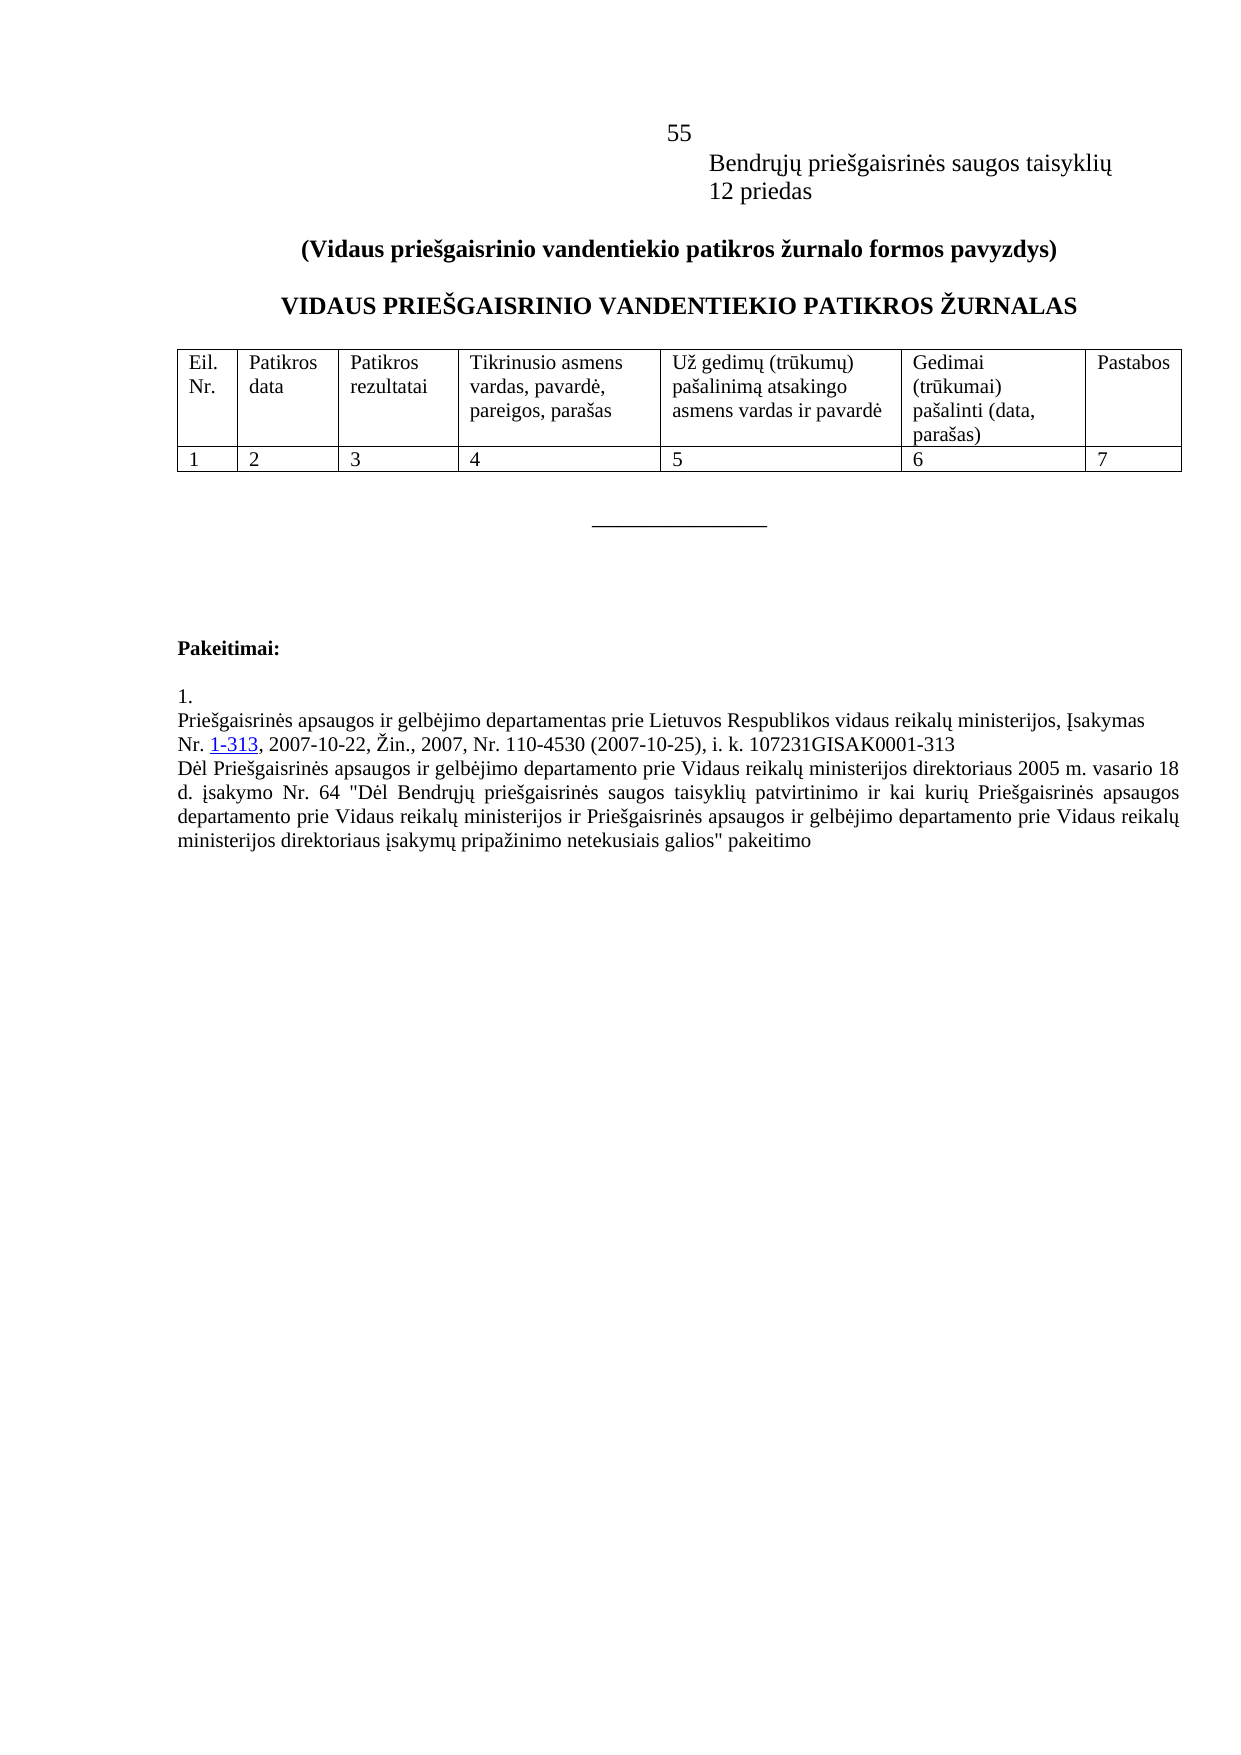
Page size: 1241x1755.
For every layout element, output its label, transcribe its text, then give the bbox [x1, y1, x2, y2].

table_header Už gedimų (trūkumų) pašalinimą atsakingo asmens vardas ir pavardė [661, 350, 901, 446]
table_cell 1 [178, 447, 237, 471]
table_header Pastabos [1086, 350, 1181, 446]
text Nr. 1-313, 2007-10-22, Žin., 2007, Nr. 110-4530 (2007-10-25), i. k. 107231GISAK0001-313 [177, 732, 1181, 756]
table_header Tikrinusio asmens vardas, pavardė, pareigos, parašas [459, 350, 660, 446]
text 12 priedas [177, 176, 1181, 205]
table_cell 2 [238, 447, 338, 471]
text Bendrųjų priešgaisrinės saugos taisyklių [709, 148, 1181, 176]
text ______________ [177, 501, 1181, 530]
table_cell 5 [661, 447, 901, 471]
text 1. [177, 683, 1181, 708]
text (Vidaus priešgaisrinio vandentiekio patikros žurnalo formos pavyzdys) [177, 234, 1181, 263]
table_header Patikros data [238, 350, 338, 446]
table_cell 6 [902, 447, 1085, 471]
table_cell 3 [339, 447, 458, 471]
text VIDAUS PRIEŠGAISRINIO VANDENTIEKIO PATIKROS ŽURNALAS [177, 291, 1181, 320]
table_cell 7 [1086, 447, 1181, 471]
table_cell 4 [459, 447, 660, 471]
text Dėl Priešgaisrinės apsaugos ir gelbėjimo departamento prie Vidaus reikalų ministerijos direktoriaus 2005 m. vasario 18 d. įsakymo Nr. 64 "Dėl Bendrųjų priešgaisrinės saugos taisyklių patvirtinimo ir kai kurių Priešgaisrinės apsaugos departamento prie Vidaus reikalų ministerijos ir Priešgaisrinės apsaugos ir gelbėjimo departamento prie Vidaus reikalų ministerijos direktoriaus įsakymų pripažinimo netekusiais galios" pakeitimo [177, 756, 1181, 852]
table_header Gedimai (trūkumai) pašalinti (data, parašas) [902, 350, 1085, 446]
text Pakeitimai: [177, 635, 1181, 659]
table_header Patikros rezultatai [339, 350, 458, 446]
text Priešgaisrinės apsaugos ir gelbėjimo departamentas prie Lietuvos Respublikos vidaus reikalų ministerijos, Įsakymas [177, 708, 1181, 732]
table_header Eil. Nr. [178, 350, 237, 446]
